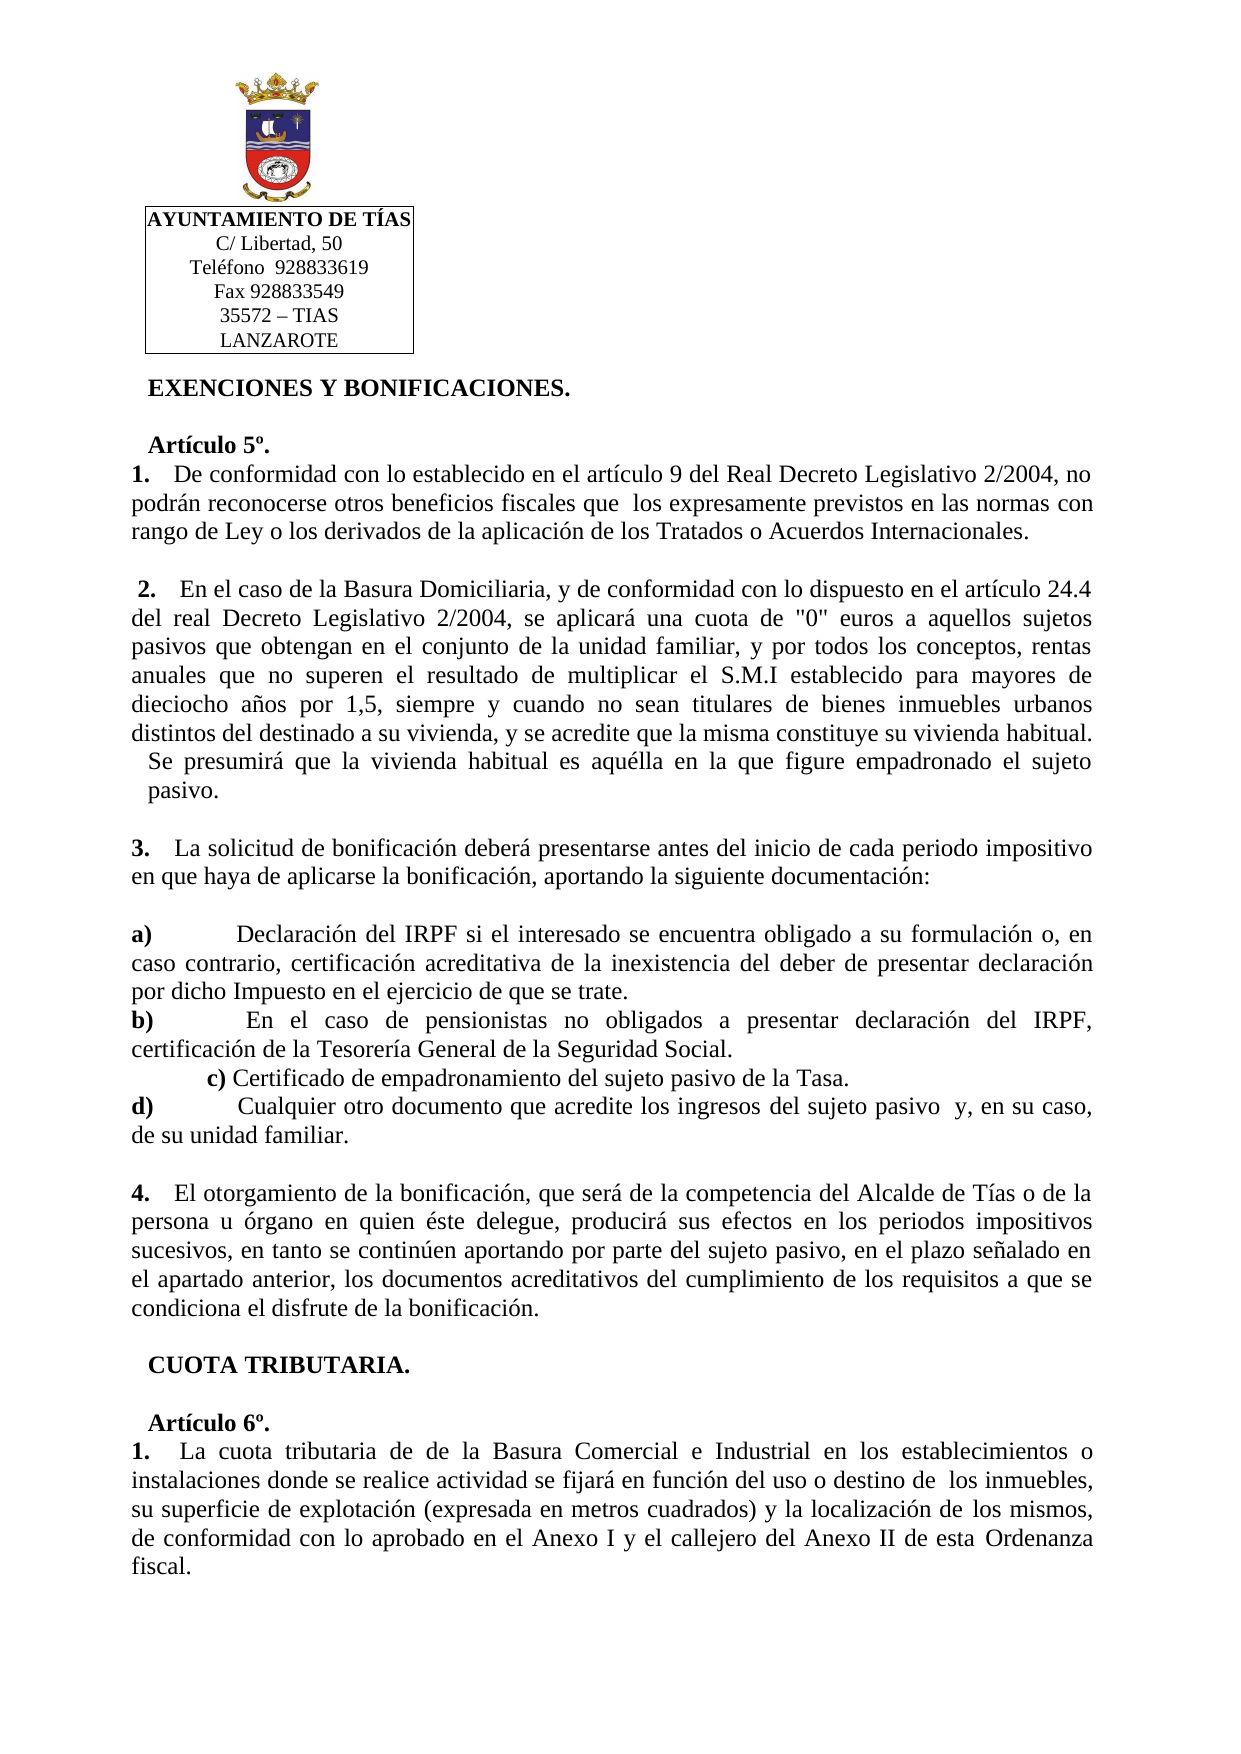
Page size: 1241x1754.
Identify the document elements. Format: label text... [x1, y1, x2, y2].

text Se presumirá que la vivienda habitual es aquélla en la que figure empadronado el sujeto pasivo. [148, 746, 1093, 804]
list Cualquier otro documento que acredite los ingresos del sujeto pasivo y, en su caso, de su unidad familiar. [131, 1091, 1093, 1149]
list La cuota tributaria de de la Basura Comercial e Industrial en los establecimientos o instalaciones donde se realice actividad se fijará en función del uso o destino de los inmuebles, su superficie de explotación (expresada en metros cuadrados) y la localización de los mismos, de conformidad con lo aprobado en el Anexo I y el callejero del Anexo II de esta Ordenanza fiscal. [131, 1436, 1093, 1580]
list La solicitud de bonificación deberá presentarse antes del inicio de cada periodo impositivo en que haya de aplicarse la bonificación, aportando la siguiente documentación: [131, 833, 1093, 890]
list El otorgamiento de la bonificación, que será de la competencia del Alcalde de Tías o de la persona u órgano en quien éste delegue, producirá sus efectos en los periodos impositivos sucesivos, en tanto se continúen aportando por parte del sujeto pasivo, en el plazo señalado en el apartado anterior, los documentos acreditativos del cumplimiento de los requisitos a que se condiciona el disfrute de la bonificación. [131, 1178, 1093, 1321]
text Artículo 5º. [148, 430, 1182, 459]
list Declaración del IRPF si el interesado se encuentra obligado a su formulación o, en caso contrario, certificación acreditativa de la inexistencia del deber de presentar declaración por dicho Impuesto en el ejercicio de que se trate. [131, 919, 1093, 1005]
list En el caso de pensionistas no obligados a presentar declaración del IRPF, certificación de la Tesorería General de la Seguridad Social. [131, 1005, 1093, 1063]
list Certificado de empadronamiento del sujeto pasivo de la Tasa. [207, 1063, 1182, 1091]
text CUOTA TRIBUTARIA. [148, 1351, 1182, 1379]
text Artículo 6º. [148, 1408, 1182, 1436]
text EXENCIONES Y BONIFICACIONES. [148, 373, 1182, 402]
list De conformidad con lo establecido en el artículo 9 del Real Decreto Legislativo 2/2004, no podrán reconocerse otros beneficios fiscales que los expresamente previstos en las normas con rango de Ley o los derivados de la aplicación de los Tratados o Acuerdos Internacionales. [131, 459, 1093, 545]
list En el caso de la Basura Domiciliaria, y de conformidad con lo dispuesto en el artículo 24.4 del real Decreto Legislativo 2/2004, se aplicará una cuota de "0" euros a aquellos sujetos pasivos que obtengan en el conjunto de la unidad familiar, y por todos los conceptos, rentas anuales que no superen el resultado de multiplicar el S.M.I establecido para mayores de dieciocho años por 1,5, siempre y cuando no sean titulares de bienes inmuebles urbanos distintos del destinado a su vivienda, y se acredite que la misma constituye su vivienda habitual. [131, 574, 1093, 746]
